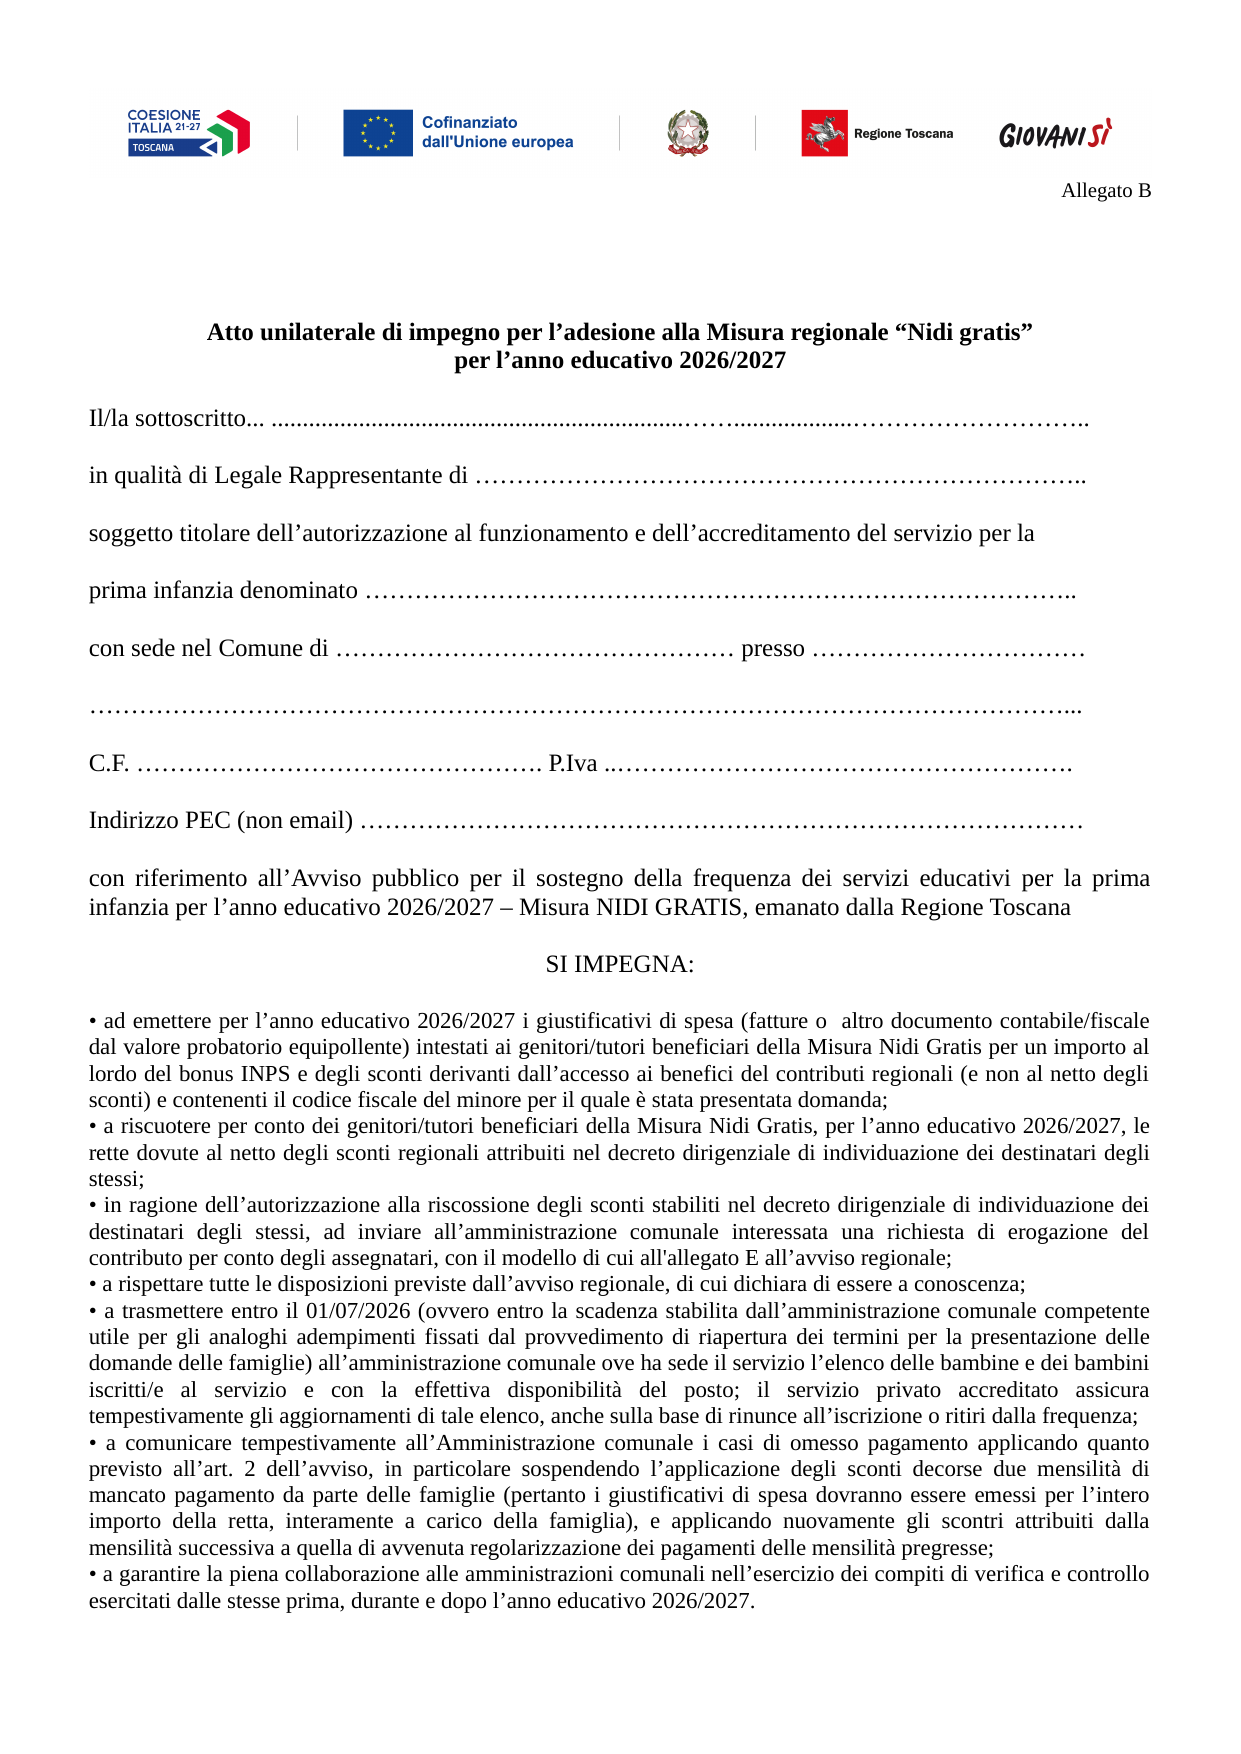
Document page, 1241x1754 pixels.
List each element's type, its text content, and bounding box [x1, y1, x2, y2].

text ………………………………………………………………………………………………………... [88, 691, 1152, 719]
text per l’anno educativo 2026/2027 [88, 346, 1152, 374]
text SI IMPEGNA: [88, 949, 1152, 978]
text Allegato B [88, 178, 1152, 202]
text con sede nel Comune di ………………………………………… presso …………………………… [88, 633, 1152, 662]
text • a comunicare tempestivamente all’Amministrazione comunale i casi di omesso pagamento applicando quanto previsto all’art. 2 dell’avviso, in particolare sospendendo l’applicazione degli sconti decorse due mensilità di mancato pagamento da parte delle famiglie (pertanto i giustificativi di spesa dovranno essere emessi per l’intero importo della retta, interamente a carico della famiglia), e applicando nuovamente gli scontri attribuiti dalla mensilità successiva a quella di avvenuta regolarizzazione dei pagamenti delle mensilità pregresse; [88, 1428, 1152, 1560]
text in qualità di Legale Rappresentante di ……………………………………………………………….. [88, 461, 1152, 489]
text soggetto titolare dell’autorizzazione al funzionamento e dell’accreditamento del servizio per la [88, 518, 1152, 547]
text Il/la sottoscritto... ..................................................................……...................……………………….. [88, 403, 1152, 432]
text • in ragione dell’autorizzazione alla riscossione degli sconti stabiliti nel decreto dirigenziale di individuazione dei destinatari degli stessi, ad inviare all’amministrazione comunale interessata una richiesta di erogazione del contributo per conto degli assegnatari, con il modello di cui all'allegato E all’avviso regionale; [88, 1191, 1152, 1270]
text Atto unilaterale di impegno per l’adesione alla Misura regionale “Nidi gratis” [88, 317, 1152, 346]
text C.F. …………………………………………. P.Iva ..………………………………………………. [88, 748, 1152, 777]
text con riferimento all’Avviso pubblico per il sostegno della frequenza dei servizi educativi per la prima infanzia per l’anno educativo 2026/2027 – Misura NIDI GRATIS, emanato dalla Regione Toscana [88, 863, 1152, 921]
text • a garantire la piena collaborazione alle amministrazioni comunali nell’esercizio dei compiti di verifica e controllo esercitati dalle stesse prima, durante e dopo l’anno educativo 2026/2027. [88, 1560, 1152, 1613]
text prima infanzia denominato ………………………………………………………………………….. [88, 576, 1152, 604]
text • a riscuotere per conto dei genitori/tutori beneficiari della Misura Nidi Gratis, per l’anno educativo 2026/2027, le rette dovute al netto degli sconti regionali attribuiti nel decreto dirigenziale di individuazione dei destinatari degli stessi; [88, 1112, 1152, 1191]
text • a trasmettere entro il 01/07/2026 (ovvero entro la scadenza stabilita dall’amministrazione comunale competente utile per gli analoghi adempimenti fissati dal provvedimento di riapertura dei termini per la presentazione delle domande delle famiglie) all’amministrazione comunale ove ha sede il servizio l’elenco delle bambine e dei bambini iscritti/e al servizio e con la effettiva disponibilità del posto; il servizio privato accreditato assicura tempestivamente gli aggiornamenti di tale elenco, anche sulla base di rinunce all’iscrizione o ritiri dalla frequenza; [88, 1297, 1152, 1428]
text Indirizzo PEC (non email) …………………………………………………………………………… [88, 806, 1152, 834]
text • ad emettere per l’anno educativo 2026/2027 i giustificativi di spesa (fatture o altro documento contabile/fiscale dal valore probatorio equipollente) intestati ai genitori/tutori beneficiari della Misura Nidi Gratis per un importo al lordo del bonus INPS e degli sconti derivanti dall’accesso ai benefici del contributi regionali (e non al netto degli sconti) e contenenti il codice fiscale del minore per il quale è stata presentata domanda; [88, 1007, 1152, 1112]
text • a rispettare tutte le disposizioni previste dall’avviso regionale, di cui dichiara di essere a conoscenza; [88, 1270, 1152, 1297]
